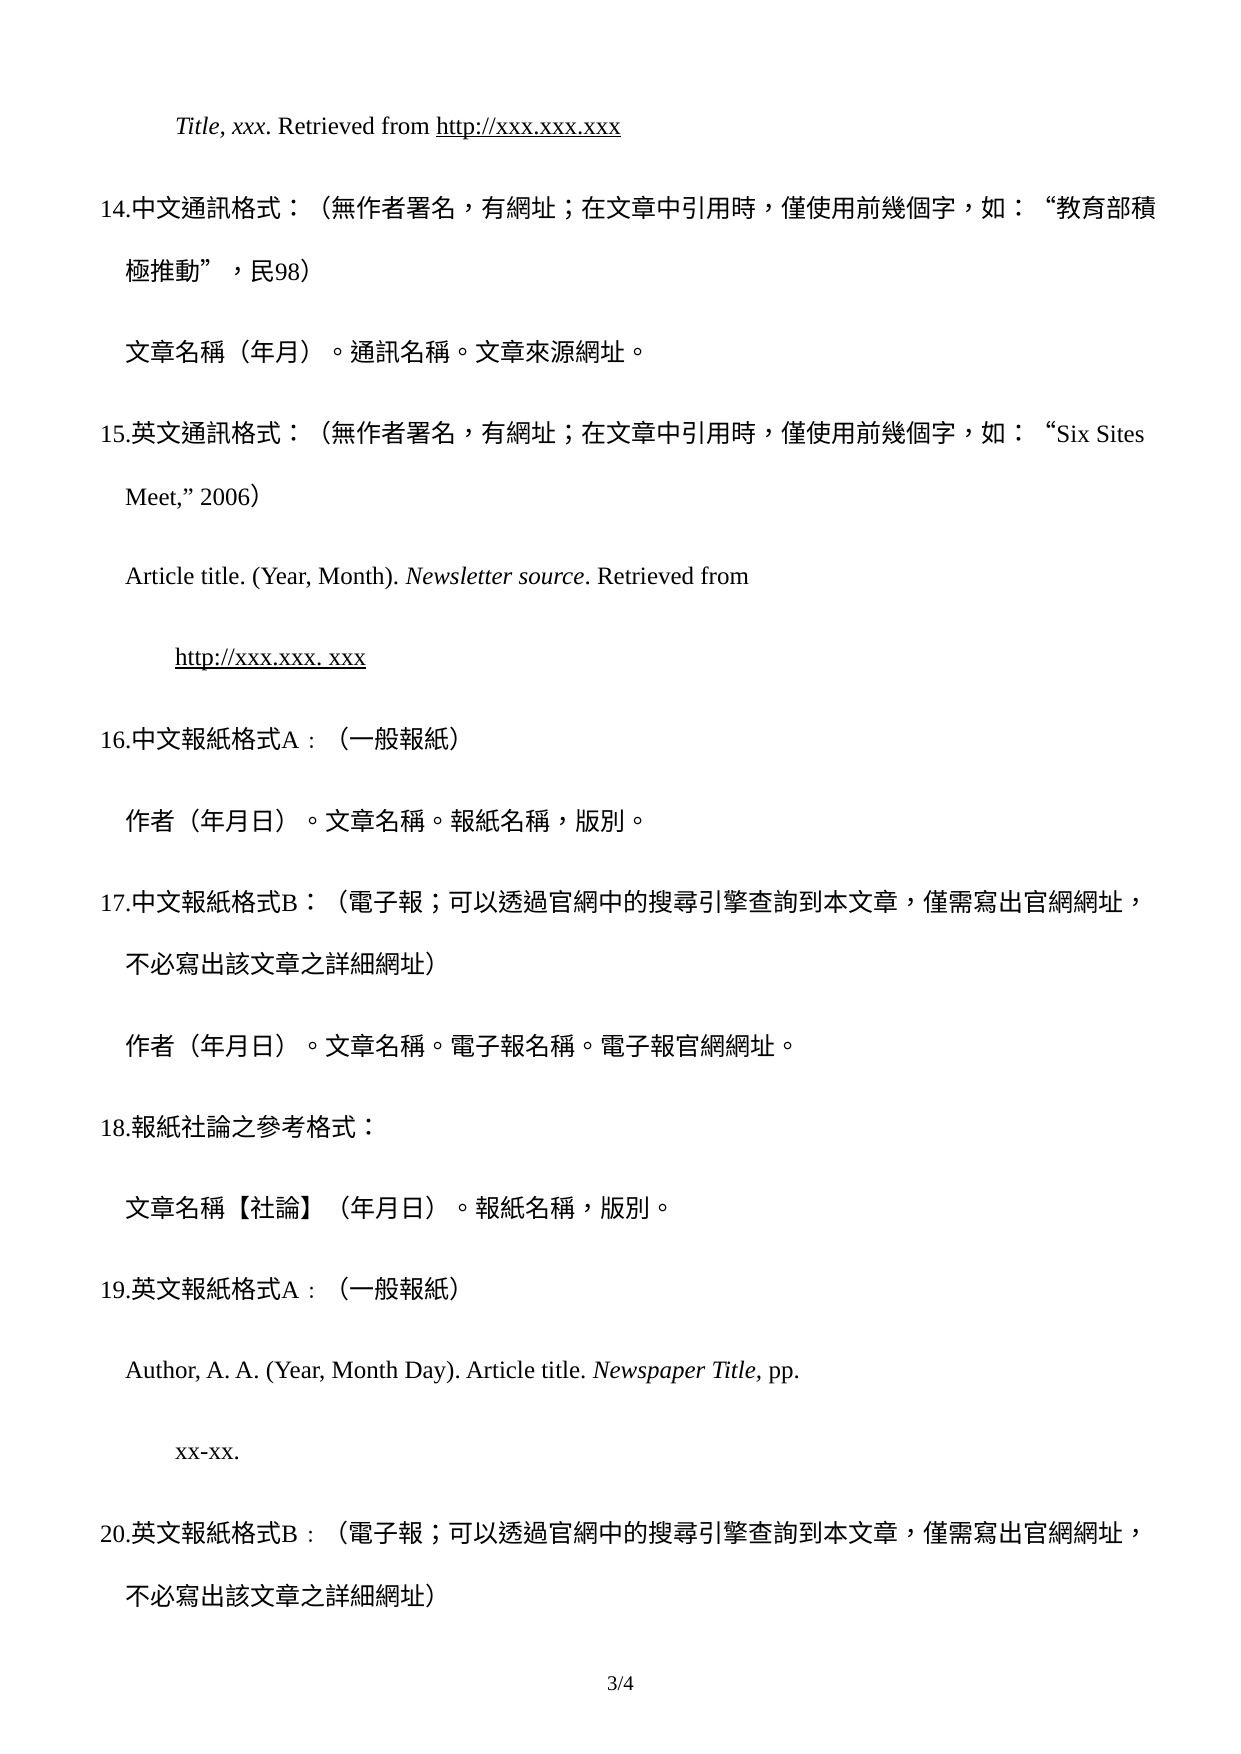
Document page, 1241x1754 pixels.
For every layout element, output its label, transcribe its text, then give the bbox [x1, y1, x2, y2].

text 作者（年月日）。文章名稱。電子報名稱。電子報官網網址。 [75, 1002, 1165, 1065]
text xx-xx. [75, 1409, 1165, 1471]
text 文章名稱（年月）。通訊名稱。文章來源網址。 [75, 309, 1165, 371]
text 文章名稱【社論】（年月日）。報紙名稱，版別。 [75, 1165, 1165, 1227]
text 20.英文報紙格式B﹕（電子報；可以透過官網中的搜尋引擎查詢到本文章，僅需寫出官網網址，不必寫出該文章之詳細網址） [100, 1490, 1165, 1615]
text 19.英文報紙格式A﹕（一般報紙） [75, 1246, 1165, 1309]
text 14.中文通訊格式：（無作者署名，有網址；在文章中引用時，僅使用前幾個字，如：“教育部積極推動”，民98） [100, 165, 1165, 290]
text Author, A. A. (Year, Month Day). Article title. Newspaper Title, pp. [75, 1327, 1165, 1390]
text 15.英文通訊格式：（無作者署名，有網址；在文章中引用時，僅使用前幾個字，如：“Six Sites Meet,” 2006） [100, 390, 1165, 515]
text 17.中文報紙格式B：（電子報；可以透過官網中的搜尋引擎查詢到本文章，僅需寫出官網網址，不必寫出該文章之詳細網址） [100, 859, 1165, 984]
text 16.中文報紙格式A﹕（一般報紙） [75, 696, 1165, 759]
text Article title. (Year, Month). Newsletter source. Retrieved from [75, 534, 1165, 596]
text http://xxx.xxx. xxx [75, 615, 1165, 677]
text 18.報紙社論之參考格式： [75, 1084, 1165, 1146]
text 作者（年月日）。文章名稱。報紙名稱，版別。 [75, 777, 1165, 840]
text Title, xxx. Retrieved from http://xxx.xxx.xxx [75, 84, 1165, 146]
